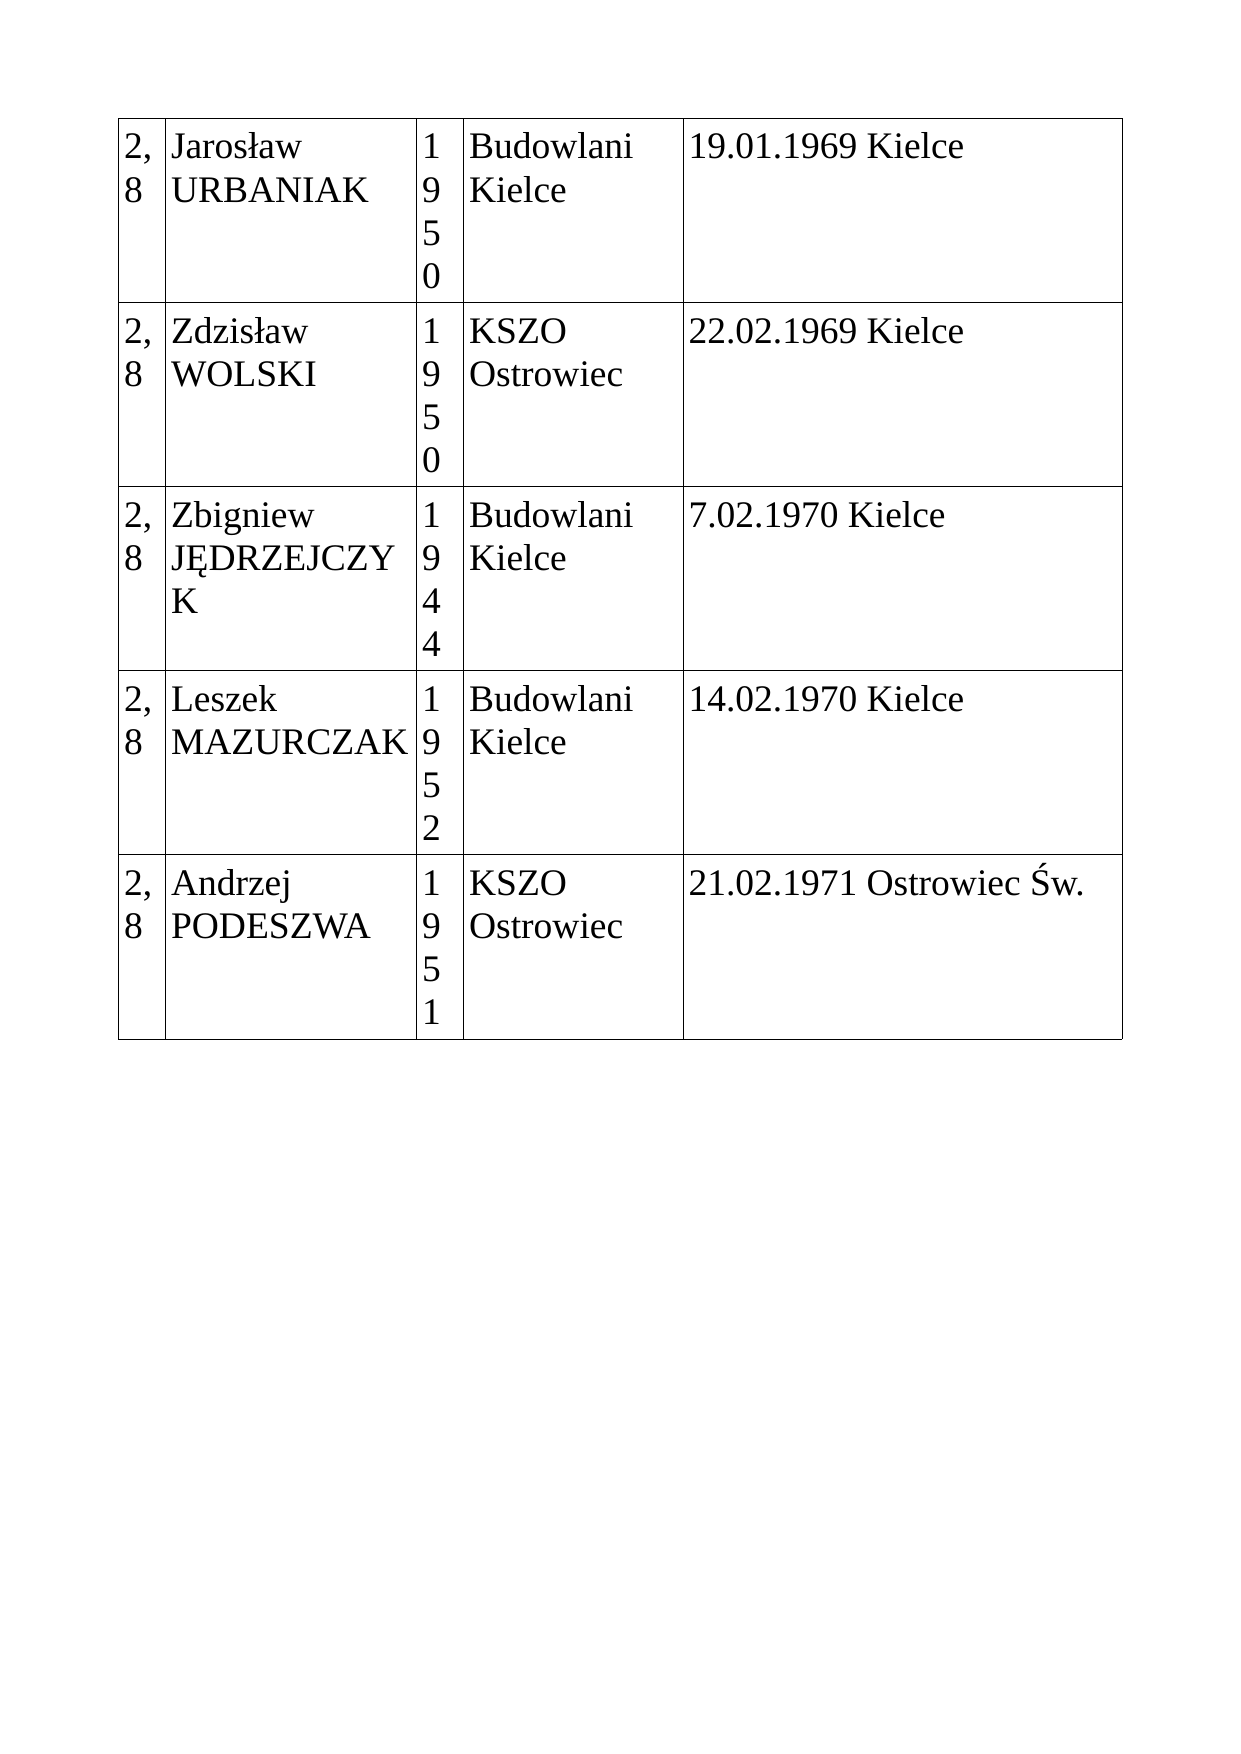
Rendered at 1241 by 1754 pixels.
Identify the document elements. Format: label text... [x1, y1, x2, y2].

table_cell Leszek MAZURCZAK [166, 671, 416, 854]
table_cell Budowlani Kielce [464, 671, 683, 854]
table_cell 21.02.1971 Ostrowiec Św. [684, 855, 1122, 1038]
table_cell 2,8 [119, 487, 165, 670]
table_cell 1952 [417, 671, 463, 854]
table_cell KSZO Ostrowiec [464, 303, 683, 486]
table_cell Jarosław URBANIAK [166, 119, 416, 302]
table_cell 19.01.1969 Kielce [684, 119, 1122, 302]
table_cell Budowlani Kielce [464, 487, 683, 670]
table_cell 2,8 [119, 855, 165, 1038]
table_cell Zdzisław WOLSKI [166, 303, 416, 486]
table_cell 1951 [417, 855, 463, 1038]
table_cell 1950 [417, 119, 463, 302]
table_cell Andrzej PODESZWA [166, 855, 416, 1038]
table_cell 7.02.1970 Kielce [684, 487, 1122, 670]
table_cell 14.02.1970 Kielce [684, 671, 1122, 854]
table_cell Budowlani Kielce [464, 119, 683, 302]
table_cell Zbigniew JĘDRZEJCZYK [166, 487, 416, 670]
table_cell 1944 [417, 487, 463, 670]
table_cell 2,8 [119, 671, 165, 854]
table_cell 2,8 [119, 119, 165, 302]
table_cell KSZO Ostrowiec [464, 855, 683, 1038]
table_cell 2,8 [119, 303, 165, 486]
table_cell 22.02.1969 Kielce [684, 303, 1122, 486]
table_cell 1950 [417, 303, 463, 486]
